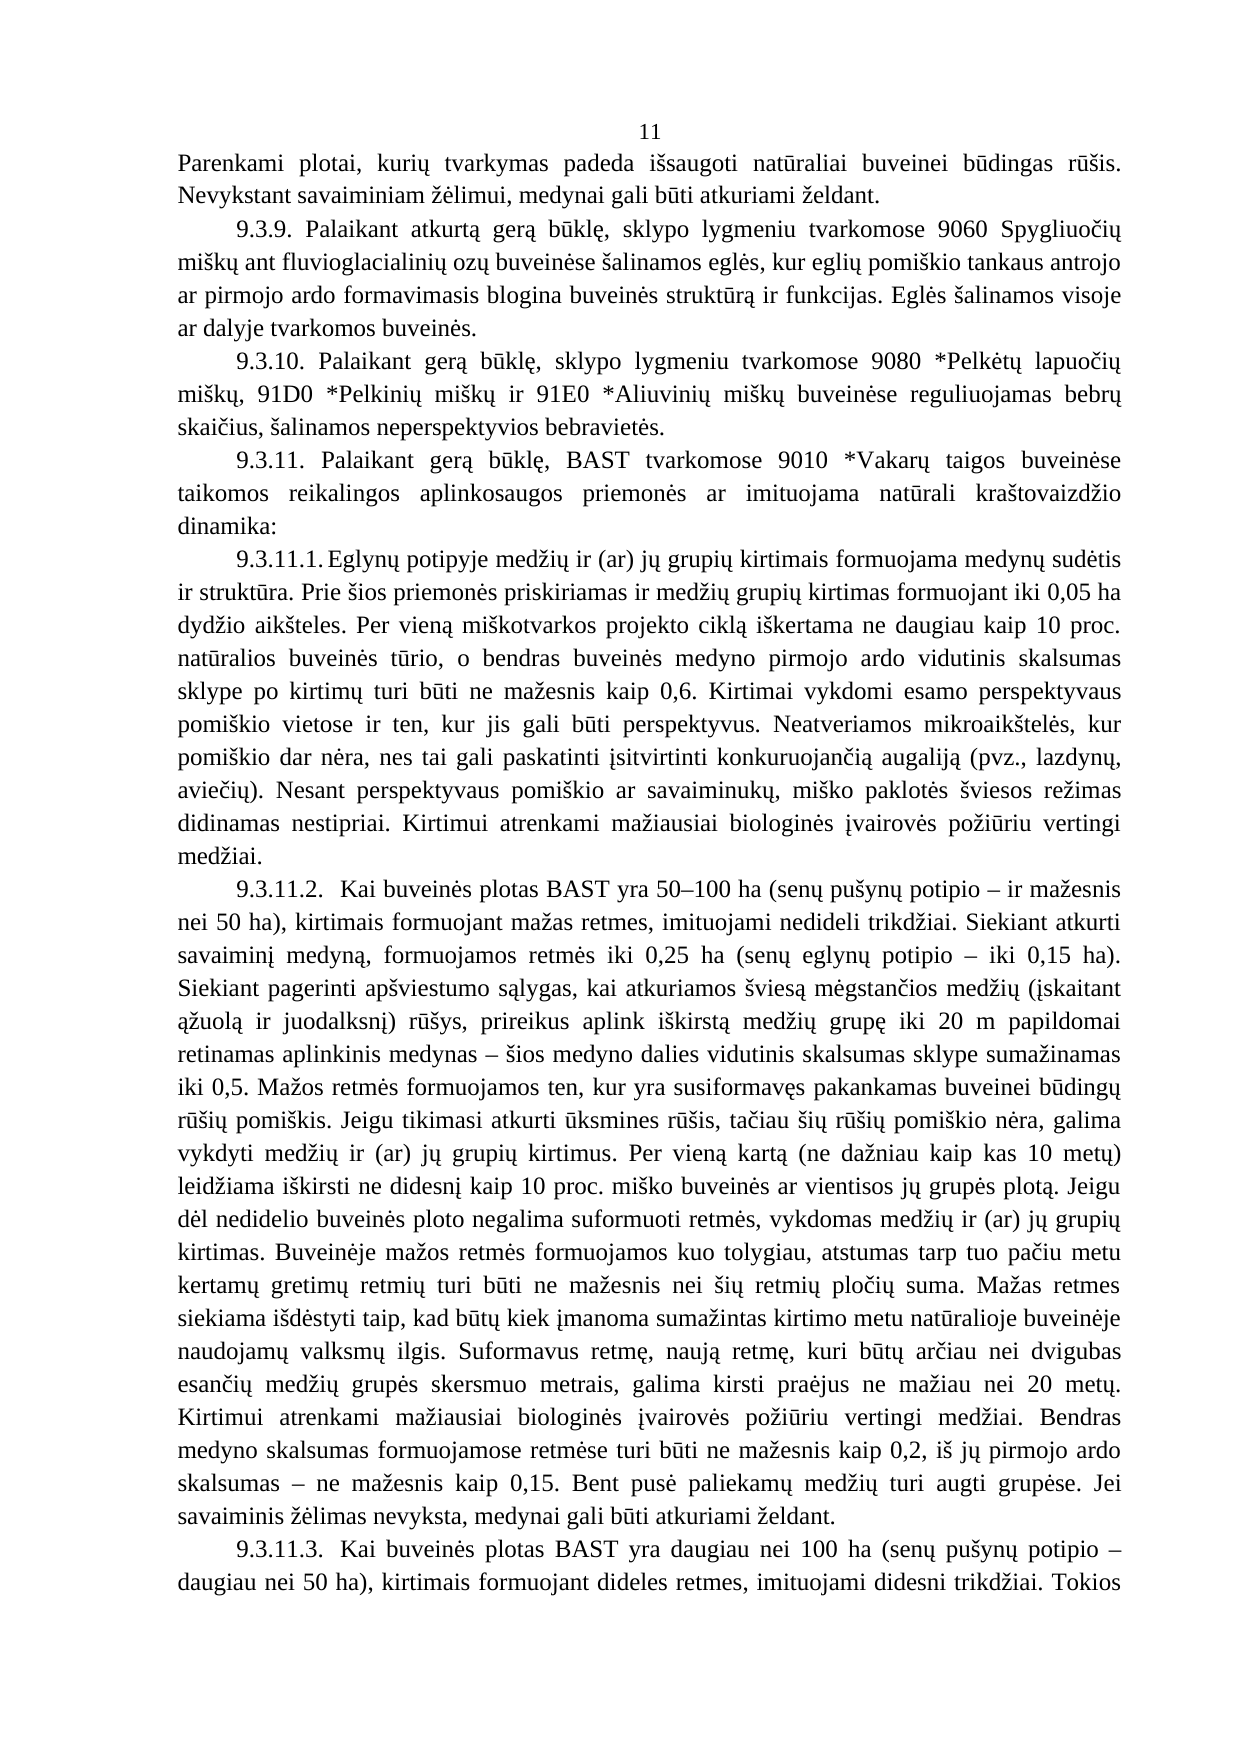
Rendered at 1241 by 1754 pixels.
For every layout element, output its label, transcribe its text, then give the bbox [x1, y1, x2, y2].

text 9.3.11.3. Kai buveinės plotas BAST yra daugiau nei 100 ha (senų pušynų potipio – daugiau nei 50 ha), kirtimais formuojant dideles retmes, imituojami didesni trikdžiai. Tokios [177, 1534, 1122, 1596]
text 9.3.11.1. Eglynų potipyje medžių ir (ar) jų grupių kirtimais formuojama medynų sudėtis ir struktūra. Prie šios priemonės priskiriamas ir medžių grupių kirtimas formuojant iki 0,05 ha dydžio aikšteles. Per vieną miškotvarkos projekto ciklą iškertama ne daugiau kaip 10 proc. natūralios buveinės tūrio, o bendras buveinės medyno pirmojo ardo vidutinis skalsumas sklype po kirtimų turi būti ne mažesnis kaip 0,6. Kirtimai vykdomi esamo perspektyvaus pomiškio vietose ir ten, kur jis gali būti perspektyvus. Neatveriamos mikroaikštelės, kur pomiškio dar nėra, nes tai gali paskatinti įsitvirtinti konkuruojančią augaliją (pvz., lazdynų, aviečių). Nesant perspektyvaus pomiškio ar savaiminukų, miško paklotės šviesos režimas didinamas nestipriai. Kirtimui atrenkami mažiausiai biologinės įvairovės požiūriu vertingi medžiai. [177, 544, 1122, 870]
text 9.3.11.2. Kai buveinės plotas BAST yra 50–100 ha (senų pušynų potipio – ir mažesnis nei 50 ha), kirtimais formuojant mažas retmes, imituojami nedideli trikdžiai. Siekiant atkurti savaiminį medyną, formuojamos retmės iki 0,25 ha (senų eglynų potipio – iki 0,15 ha). Siekiant pagerinti apšviestumo sąlygas, kai atkuriamos šviesą mėgstančios medžių (įskaitant ąžuolą ir juodalksnį) rūšys, prireikus aplink iškirstą medžių grupę iki 20 m papildomai retinamas aplinkinis medynas – šios medyno dalies vidutinis skalsumas sklype sumažinamas iki 0,5. Mažos retmės formuojamos ten, kur yra susiformavęs pakankamas buveinei būdingų rūšių pomiškis. Jeigu tikimasi atkurti ūksmines rūšis, tačiau šių rūšių pomiškio nėra, galima vykdyti medžių ir (ar) jų grupių kirtimus. Per vieną kartą (ne dažniau kaip kas 10 metų) leidžiama iškirsti ne didesnį kaip 10 proc. miško buveinės ar vientisos jų grupės plotą. Jeigu dėl nedidelio buveinės ploto negalima suformuoti retmės, vykdomas medžių ir (ar) jų grupių kirtimas. Buveinėje mažos retmės formuojamos kuo tolygiau, atstumas tarp tuo pačiu metu kertamų gretimų retmių turi būti ne mažesnis nei šių retmių pločių suma. Mažas retmes siekiama išdėstyti taip, kad būtų kiek įmanoma sumažintas kirtimo metu natūralioje buveinėje naudojamų valksmų ilgis. Suformavus retmę, naują retmę, kuri būtų arčiau nei dvigubas esančių medžių grupės skersmuo metrais, galima kirsti praėjus ne mažiau nei 20 metų. Kirtimui atrenkami mažiausiai biologinės įvairovės požiūriu vertingi medžiai. Bendras medyno skalsumas formuojamose retmėse turi būti ne mažesnis kaip 0,2, iš jų pirmojo ardo skalsumas – ne mažesnis kaip 0,15. Bent pusė paliekamų medžių turi augti grupėse. Jei savaiminis žėlimas nevyksta, medynai gali būti atkuriami želdant. [177, 874, 1122, 1530]
text 9.3.11. Palaikant gerą būklę, BAST tvarkomose 9010 *Vakarų taigos buveinėse taikomos reikalingos aplinkosaugos priemonės ar imituojama natūrali kraštovaizdžio dinamika: [177, 445, 1122, 539]
text 9.3.9. Palaikant atkurtą gerą būklę, sklypo lygmeniu tvarkomose 9060 Spygliuočių miškų ant fluvioglacialinių ozų buveinėse šalinamos eglės, kur eglių pomiškio tankaus antrojo ar pirmojo ardo formavimasis blogina buveinės struktūrą ir funkcijas. Eglės šalinamos visoje ar dalyje tvarkomos buveinės. [177, 214, 1122, 341]
text Parenkami plotai, kurių tvarkymas padeda išsaugoti natūraliai buveinei būdingas rūšis. Nevykstant savaiminiam žėlimui, medynai gali būti atkuriami želdant. [177, 148, 1122, 209]
text 9.3.10. Palaikant gerą būklę, sklypo lygmeniu tvarkomose 9080 *Pelkėtų lapuočių miškų, 91D0 *Pelkinių miškų ir 91E0 *Aliuvinių miškų buveinėse reguliuojamas bebrų skaičius, šalinamos neperspektyvios bebravietės. [177, 346, 1122, 441]
